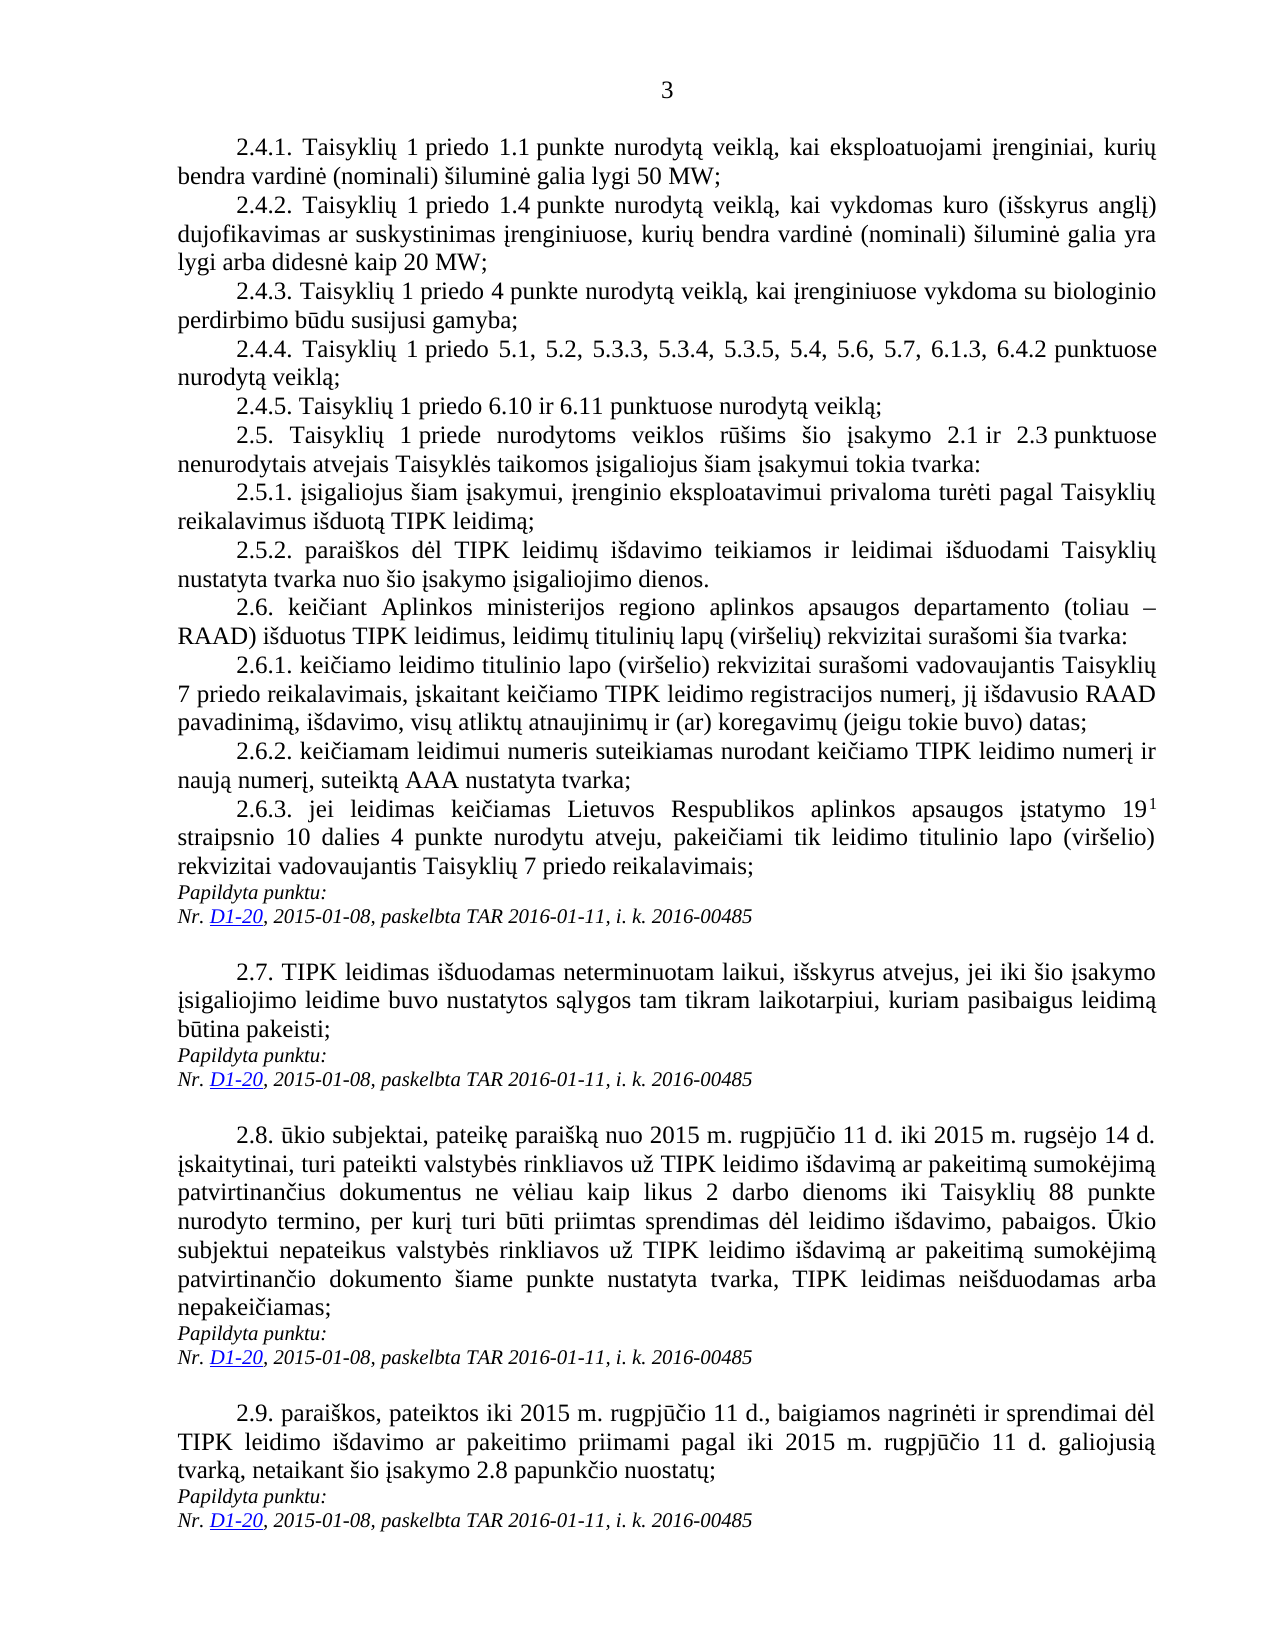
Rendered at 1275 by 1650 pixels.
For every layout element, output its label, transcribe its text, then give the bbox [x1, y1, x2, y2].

text 2.6.2. keičiamam leidimui numeris suteikiamas nurodant keičiamo TIPK leidimo numerį ir naują numerį, suteiktą AAA nustatyta tvarka; [177, 736, 1157, 794]
text Papildyta punktu: [177, 880, 1157, 904]
text Nr. D1-20, 2015-01-08, paskelbta TAR 2016-01-11, i. k. 2016-00485 [177, 1067, 1157, 1091]
text 2.7. TIPK leidimas išduodamas neterminuotam laikui, išskyrus atvejus, jei iki šio įsakymo įsigaliojimo leidime buvo nustatytos sąlygos tam tikram laikotarpiui, kuriam pasibaigus leidimą būtina pakeisti; [177, 957, 1157, 1043]
text 2.4.4. Taisyklių 1 priedo 5.1, 5.2, 5.3.3, 5.3.4, 5.3.5, 5.4, 5.6, 5.7, 6.1.3, 6.4.2 punktuose nurodytą veiklą; [177, 334, 1157, 391]
text 2.8. ūkio subjektai, pateikę paraišką nuo 2015 m. rugpjūčio 11 d. iki 2015 m. rugsėjo 14 d. įskaitytinai, turi pateikti valstybės rinkliavos už TIPK leidimo išdavimą ar pakeitimą sumokėjimą patvirtinančius dokumentus ne vėliau kaip likus 2 darbo dienoms iki Taisyklių 88 punkte nurodyto termino, per kurį turi būti priimtas sprendimas dėl leidimo išdavimo, pabaigos. Ūkio subjektui nepateikus valstybės rinkliavos už TIPK leidimo išdavimą ar pakeitimą sumokėjimą patvirtinančio dokumento šiame punkte nustatyta tvarka, TIPK leidimas neišduodamas arba nepakeičiamas; [177, 1120, 1157, 1321]
text 2.4.2. Taisyklių 1 priedo 1.4 punkte nurodytą veiklą, kai vykdomas kuro (išskyrus anglį) dujofikavimas ar suskystinimas įrenginiuose, kurių bendra vardinė (nominali) šiluminė galia yra lygi arba didesnė kaip 20 MW; [177, 190, 1157, 276]
text Nr. D1-20, 2015-01-08, paskelbta TAR 2016-01-11, i. k. 2016-00485 [177, 1508, 1157, 1532]
text 2.4.5. Taisyklių 1 priedo 6.10 ir 6.11 punktuose nurodytą veiklą; [177, 391, 1157, 420]
text 2.6. keičiant Aplinkos ministerijos regiono aplinkos apsaugos departamento (toliau – RAAD) išduotus TIPK leidimus, leidimų titulinių lapų (viršelių) rekvizitai surašomi šia tvarka: [177, 592, 1157, 650]
text 2.9. paraiškos, pateiktos iki 2015 m. rugpjūčio 11 d., baigiamos nagrinėti ir sprendimai dėl TIPK leidimo išdavimo ar pakeitimo priimami pagal iki 2015 m. rugpjūčio 11 d. galiojusią tvarką, netaikant šio įsakymo 2.8 papunkčio nuostatų; [177, 1398, 1157, 1484]
text Papildyta punktu: [177, 1043, 1157, 1067]
text 2.5.1. įsigaliojus šiam įsakymui, įrenginio eksploatavimui privaloma turėti pagal Taisyklių reikalavimus išduotą TIPK leidimą; [177, 477, 1157, 535]
text Papildyta punktu: [177, 1484, 1157, 1508]
text Papildyta punktu: [177, 1321, 1157, 1345]
text 2.4.1. Taisyklių 1 priedo 1.1 punkte nurodytą veiklą, kai eksploatuojami įrenginiai, kurių bendra vardinė (nominali) šiluminė galia lygi 50 MW; [177, 132, 1157, 190]
text 2.6.3. jei leidimas keičiamas Lietuvos Respublikos aplinkos apsaugos įstatymo 191 straipsnio 10 dalies 4 punkte nurodytu atveju, pakeičiami tik leidimo titulinio lapo (viršelio) rekvizitai vadovaujantis Taisyklių 7 priedo reikalavimais; [177, 794, 1157, 880]
text 2.5.2. paraiškos dėl TIPK leidimų išdavimo teikiamos ir leidimai išduodami Taisyklių nustatyta tvarka nuo šio įsakymo įsigaliojimo dienos. [177, 535, 1157, 592]
text 2.6.1. keičiamo leidimo titulinio lapo (viršelio) rekvizitai surašomi vadovaujantis Taisyklių 7 priedo reikalavimais, įskaitant keičiamo TIPK leidimo registracijos numerį, jį išdavusio RAAD pavadinimą, išdavimo, visų atliktų atnaujinimų ir (ar) koregavimų (jeigu tokie buvo) datas; [177, 650, 1157, 736]
text Nr. D1-20, 2015-01-08, paskelbta TAR 2016-01-11, i. k. 2016-00485 [177, 904, 1157, 928]
text 2.4.3. Taisyklių 1 priedo 4 punkte nurodytą veiklą, kai įrenginiuose vykdoma su biologinio perdirbimo būdu susijusi gamyba; [177, 276, 1157, 334]
text 2.5. Taisyklių 1 priede nurodytoms veiklos rūšims šio įsakymo 2.1 ir 2.3 punktuose nenurodytais atvejais Taisyklės taikomos įsigaliojus šiam įsakymui tokia tvarka: [177, 420, 1157, 477]
text Nr. D1-20, 2015-01-08, paskelbta TAR 2016-01-11, i. k. 2016-00485 [177, 1345, 1157, 1369]
